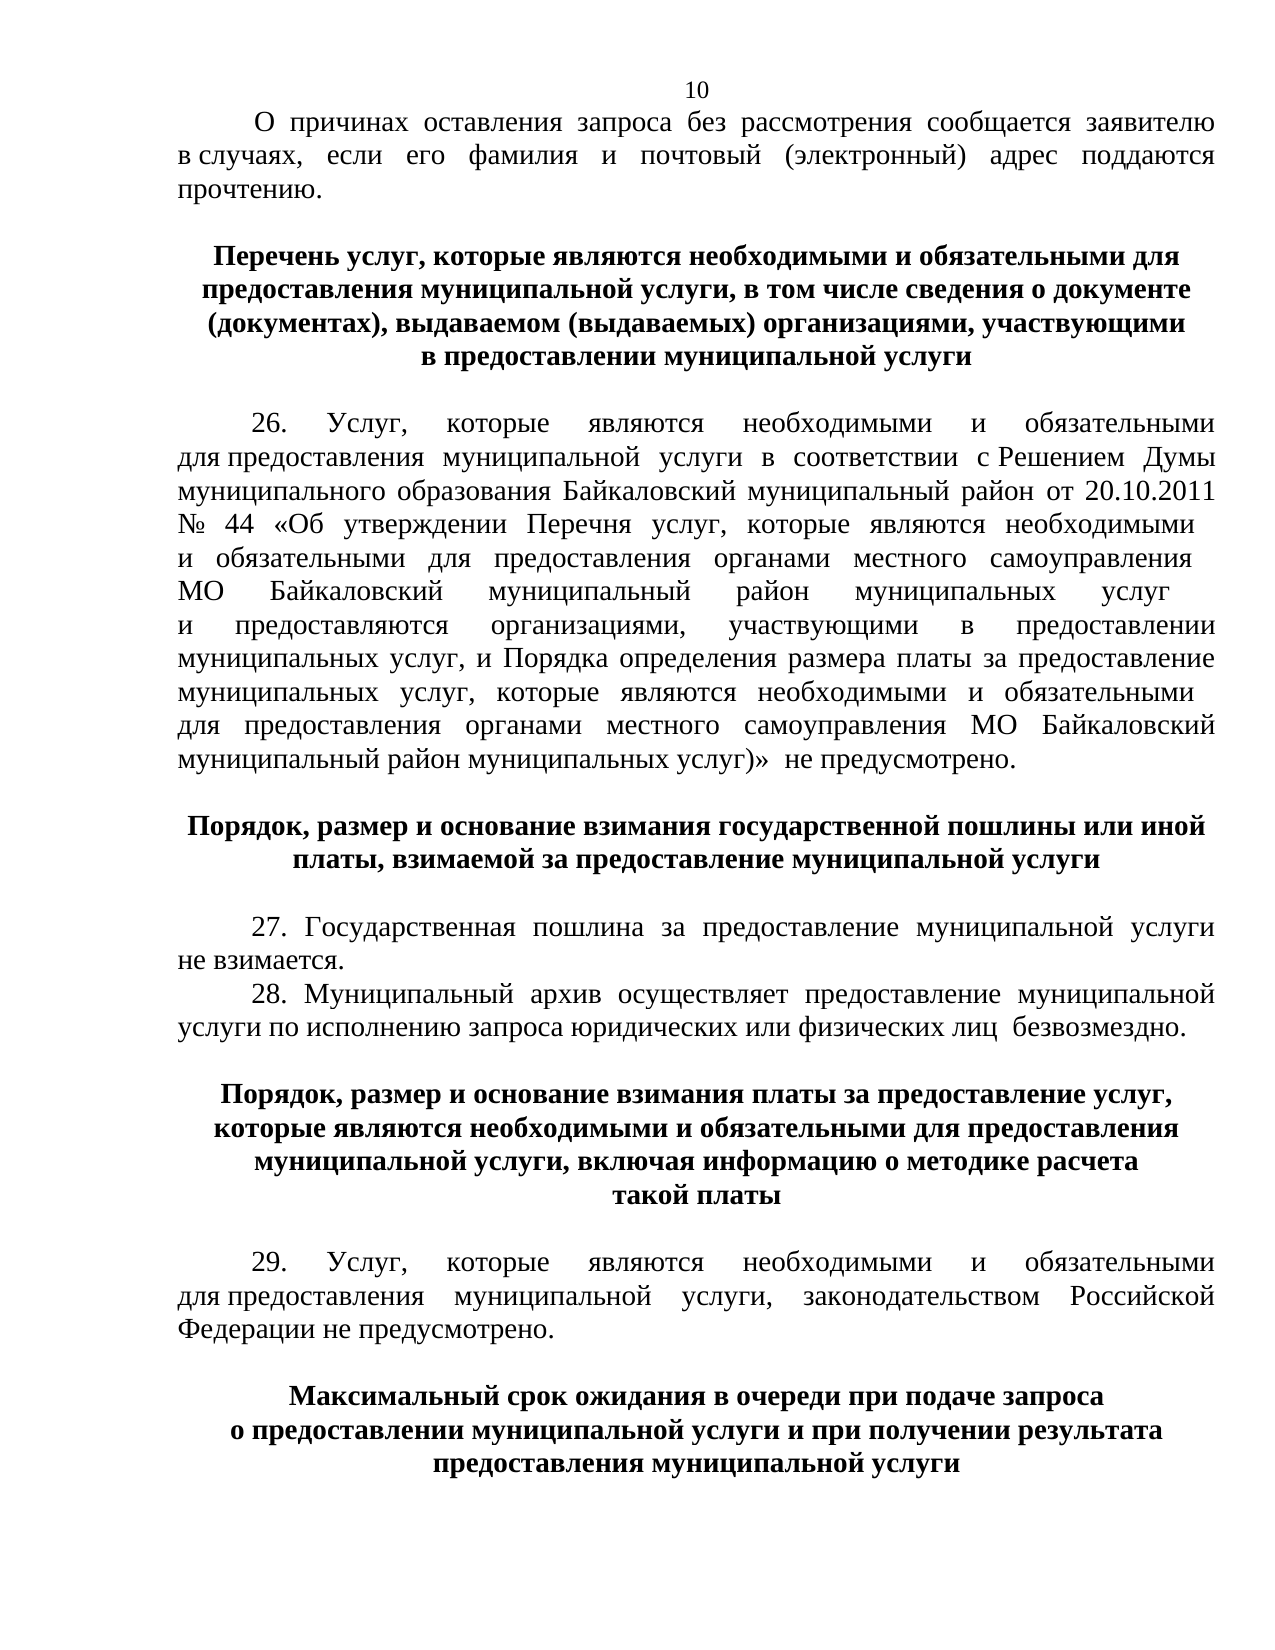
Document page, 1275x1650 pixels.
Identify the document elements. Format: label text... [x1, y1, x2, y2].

text Порядок, размер и основание взимания государственной пошлины или иной платы, взимаемой за предоставление муниципальной услуги [177, 808, 1216, 875]
text Порядок, размер и основание взимания платы за предоставление услуг, которые являются необходимыми и обязательными для предоставления муниципальной услуги, включая информацию о методике расчета [177, 1076, 1216, 1177]
text Максимальный срок ожидания в очереди при подаче запроса о предоставлении муниципальной услуги и при получении результата предоставления муниципальной услуги [177, 1378, 1216, 1479]
text 27. Государственная пошлина за предоставление муниципальной услуги не взимается. [177, 909, 1216, 976]
text такой платы [177, 1177, 1216, 1211]
text О причинах оставления запроса без рассмотрения сообщается заявителю в случаях, если его фамилия и почтовый (электронный) адрес поддаются прочтению. [177, 104, 1216, 204]
text 26. Услуг, которые являются необходимыми и обязательными для предоставления муниципальной услуги в соответствии с Решением Думы муниципального образования Байкаловский муниципальный район от 20.10.2011 № 44 «Об утверждении Перечня услуг, которые являются необходимыми и обязательными для предоставления органами местного самоуправления МО Байкаловский муниципальный район муниципальных услуг и предоставляются организациями, участвующими в предоставлении муниципальных услуг, и Порядка определения размера платы за предоставление муниципальных услуг, которые являются необходимыми и обязательными для предоставления органами местного самоуправления МО Байкаловский муниципальный район муниципальных услуг)» не предусмотрено. [177, 406, 1216, 774]
text Перечень услуг, которые являются необходимыми и обязательными для предоставления муниципальной услуги, в том числе сведения о документе (документах), выдаваемом (выдаваемых) организациями, участвующими в предоставлении муниципальной услуги [177, 238, 1216, 372]
text 28. Муниципальный архив осуществляет предоставление муниципальной услуги по исполнению запроса юридических или физических лиц безвозмездно. [177, 976, 1216, 1043]
text 29. Услуг, которые являются необходимыми и обязательными для предоставления муниципальной услуги, законодательством Российской Федерации не предусмотрено. [177, 1244, 1216, 1345]
